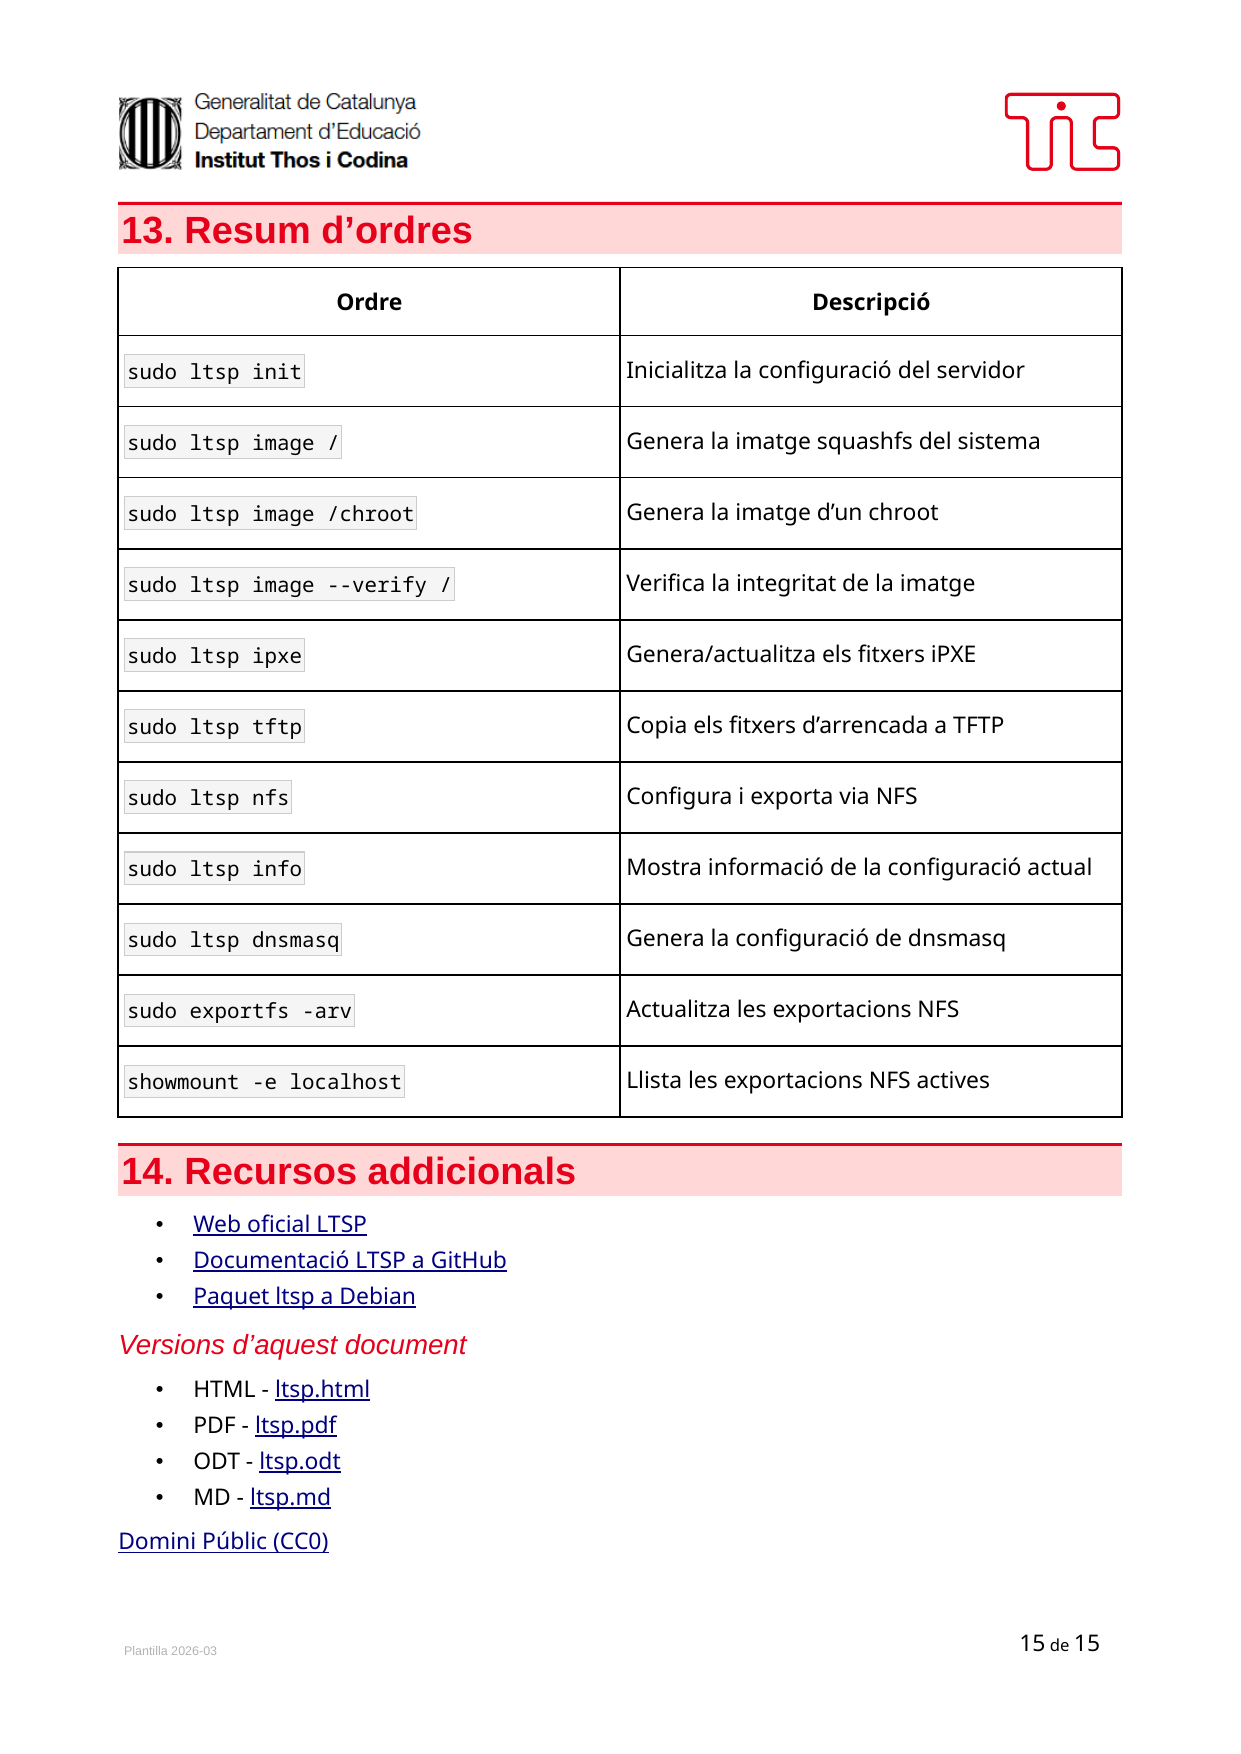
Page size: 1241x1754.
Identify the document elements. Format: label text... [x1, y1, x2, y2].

list Web oficial LTSP [156, 1208, 1122, 1239]
table_cell Configura i exporta via NFS [621, 763, 1121, 832]
list HTML - ltsp.html [156, 1373, 1122, 1404]
picture [1004, 92, 1123, 171]
list MD - ltsp.md [156, 1481, 1122, 1512]
table_cell sudo ltsp info [119, 834, 619, 903]
table_cell Copia els fitxers d’arrencada a TFTP [621, 692, 1121, 761]
table_cell sudo ltsp image / [119, 407, 619, 477]
table_header Descripció [621, 268, 1121, 335]
table_cell sudo ltsp nfs [119, 763, 619, 832]
table_cell Genera la imatge d’un chroot [621, 478, 1121, 548]
picture [118, 92, 422, 171]
table_cell sudo ltsp image /chroot [119, 478, 619, 548]
list Paquet ltsp a Debian [156, 1280, 1122, 1311]
list Documentació LTSP a GitHub [156, 1244, 1122, 1275]
table_cell sudo exportfs -arv [119, 976, 619, 1045]
subtitle 14. Recursos addicionals [118, 1146, 1122, 1196]
table_header Ordre [119, 268, 619, 335]
list PDF - ltsp.pdf [156, 1409, 1122, 1440]
table_cell showmount -e localhost [119, 1047, 619, 1116]
table_cell sudo ltsp ipxe [119, 621, 619, 690]
table_cell Mostra informació de la configuració actual [621, 834, 1121, 903]
table_cell Llista les exportacions NFS actives [621, 1047, 1121, 1116]
table_cell sudo ltsp image --verify / [119, 550, 619, 619]
table_cell Genera la imatge squashfs del sistema [621, 407, 1121, 477]
subtitle 13. Resum d’ordres [118, 205, 1122, 254]
table_cell sudo ltsp init [119, 336, 619, 406]
table_cell Genera la configuració de dnsmasq [621, 905, 1121, 974]
table_cell sudo ltsp tftp [119, 692, 619, 761]
subtitle Versions d’aquest document [118, 1328, 1122, 1360]
text Domini Públic (CC0) [118, 1525, 1122, 1557]
table_cell Genera/actualitza els fitxers iPXE [621, 621, 1121, 690]
table_cell sudo ltsp dnsmasq [119, 905, 619, 974]
table_cell Inicialitza la configuració del servidor [621, 336, 1121, 406]
table_cell Actualitza les exportacions NFS [621, 976, 1121, 1045]
list ODT - ltsp.odt [156, 1444, 1122, 1476]
table_cell Verifica la integritat de la imatge [621, 550, 1121, 619]
